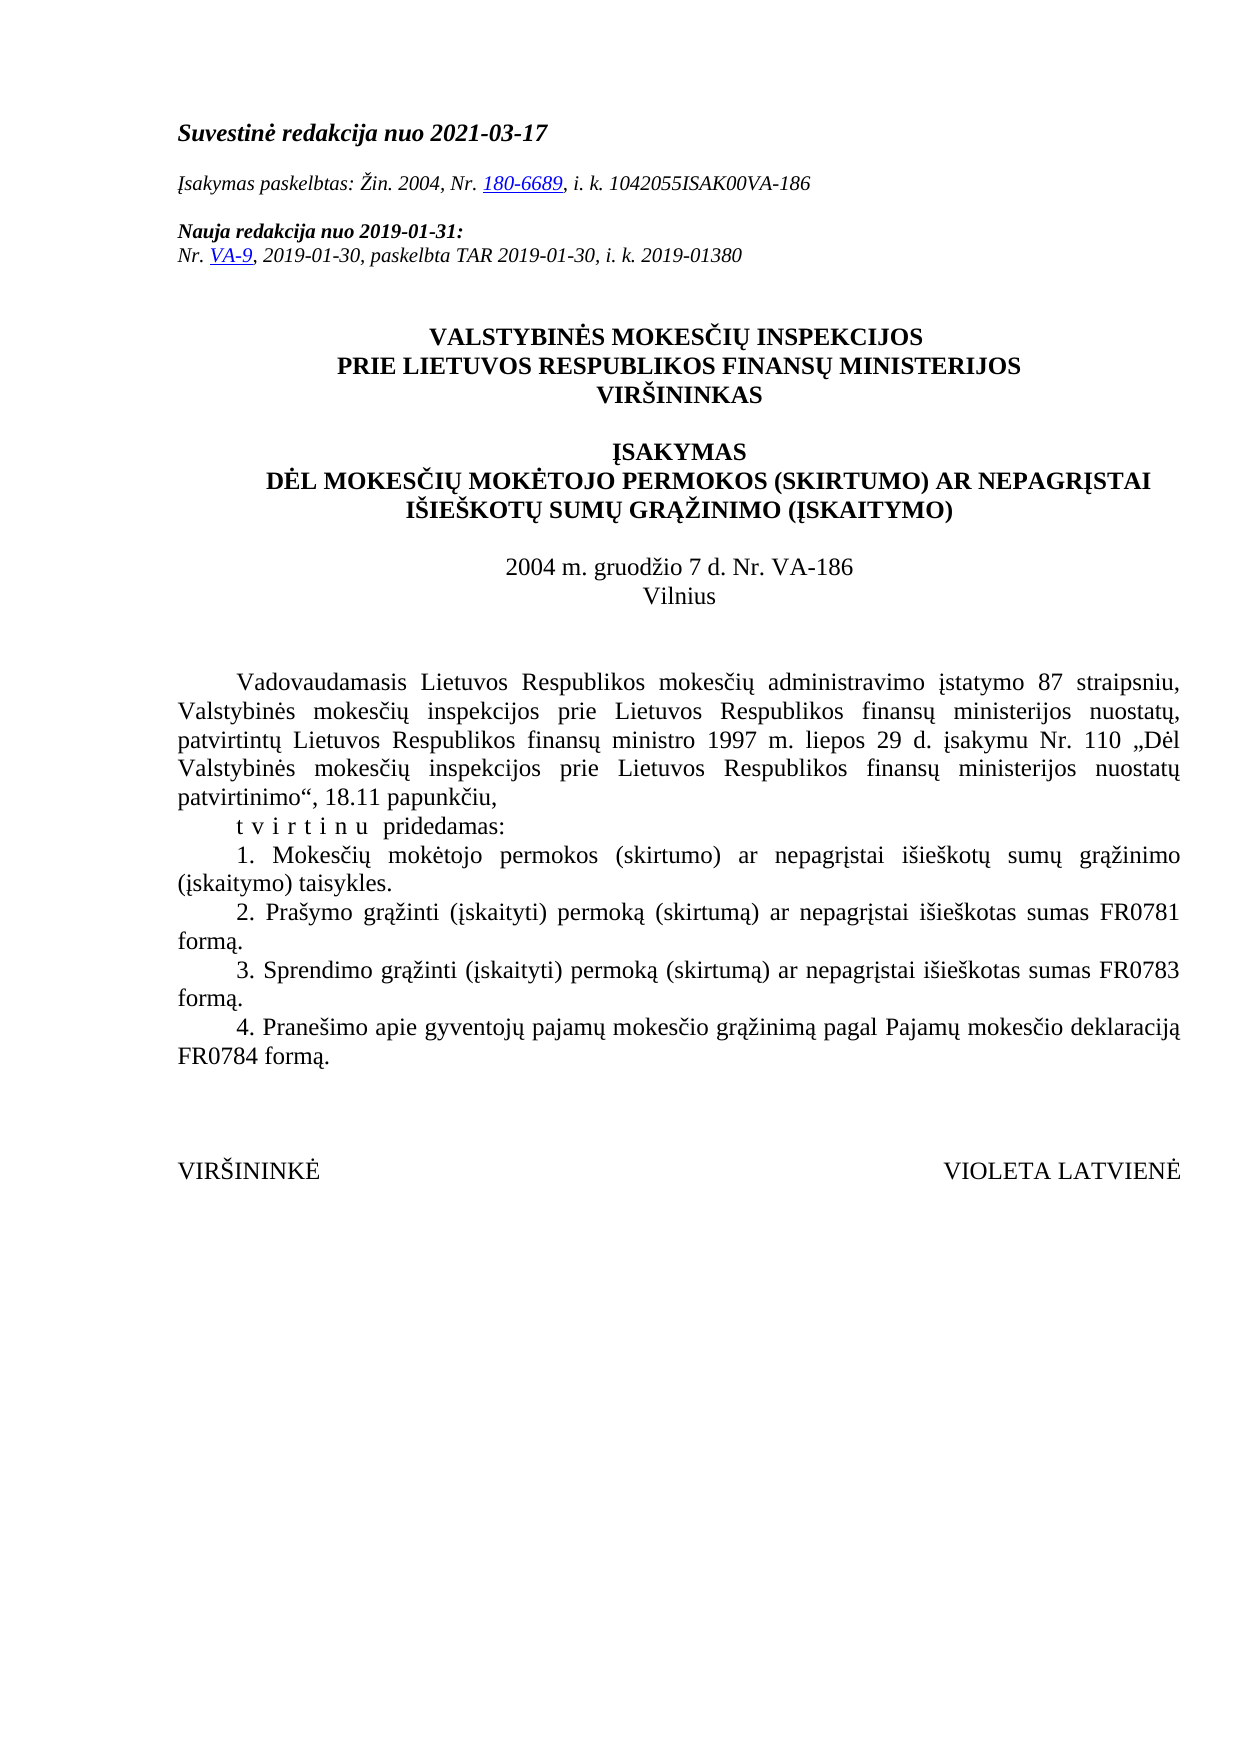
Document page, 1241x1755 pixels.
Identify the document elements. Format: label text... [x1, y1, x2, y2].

text PRIE LIETUVOS RESPUBLIKOS FINANSŲ MINISTERIJOS [177, 351, 1181, 380]
text 1. Mokesčių mokėtojo permokos (skirtumo) ar nepagrįstai išieškotų sumų grąžinimo (įskaitymo) taisykles. [177, 840, 1181, 897]
text Vadovaudamasis Lietuvos Respublikos mokesčių administravimo įstatymo 87 straipsniu, Valstybinės mokesčių inspekcijos prie Lietuvos Respublikos finansų ministerijos nuostatų, patvirtintų Lietuvos Respublikos finansų ministro 1997 m. liepos 29 d. įsakymu Nr. 110 „Dėl Valstybinės mokesčių inspekcijos prie Lietuvos Respublikos finansų ministerijos nuostatų patvirtinimo“, 18.11 papunkčiu, [177, 667, 1181, 811]
text DĖL MOKESČIŲ MOKĖTOJO PERMOKOS (SKIRTUMO) AR NEPAGRĮSTAI IŠIEŠKOTŲ SUMŲ GRĄŽINIMO (ĮSKAITYMO) [177, 466, 1181, 523]
text 3. Sprendimo grąžinti (įskaityti) permoką (skirtumą) ar nepagrįstai išieškotas sumas FR0783 formą. [177, 955, 1181, 1012]
text VALSTYBINĖS MOKESČIŲ INSPEKCIJOS [177, 322, 1181, 351]
text Viršininkė Violeta Latvienė [177, 1156, 1181, 1185]
text Nauja redakcija nuo 2019-01-31: [177, 219, 1181, 243]
text Įsakymas paskelbtas: Žin. 2004, Nr. 180-6689, i. k. 1042055ISAK00VA-186 [177, 171, 1181, 195]
text 2004 m. gruodžio 7 d. Nr. VA-186 [177, 552, 1181, 581]
text ĮSAKYMAS [177, 437, 1181, 466]
text 4. Pranešimo apie gyventojų pajamų mokesčio grąžinimą pagal Pajamų mokesčio deklaraciją FR0784 formą. [177, 1012, 1181, 1070]
text Vilnius [177, 581, 1181, 610]
text 2. Prašymo grąžinti (įskaityti) permoką (skirtumą) ar nepagrįstai išieškotas sumas FR0781 formą. [177, 897, 1181, 955]
text Suvestinė redakcija nuo 2021-03-17 [177, 118, 1181, 147]
text VIRŠININKAS [177, 380, 1181, 408]
text tvirtinu pridedamas: [177, 811, 1181, 840]
text Nr. VA-9, 2019-01-30, paskelbta TAR 2019-01-30, i. k. 2019-01380 [177, 243, 1181, 267]
